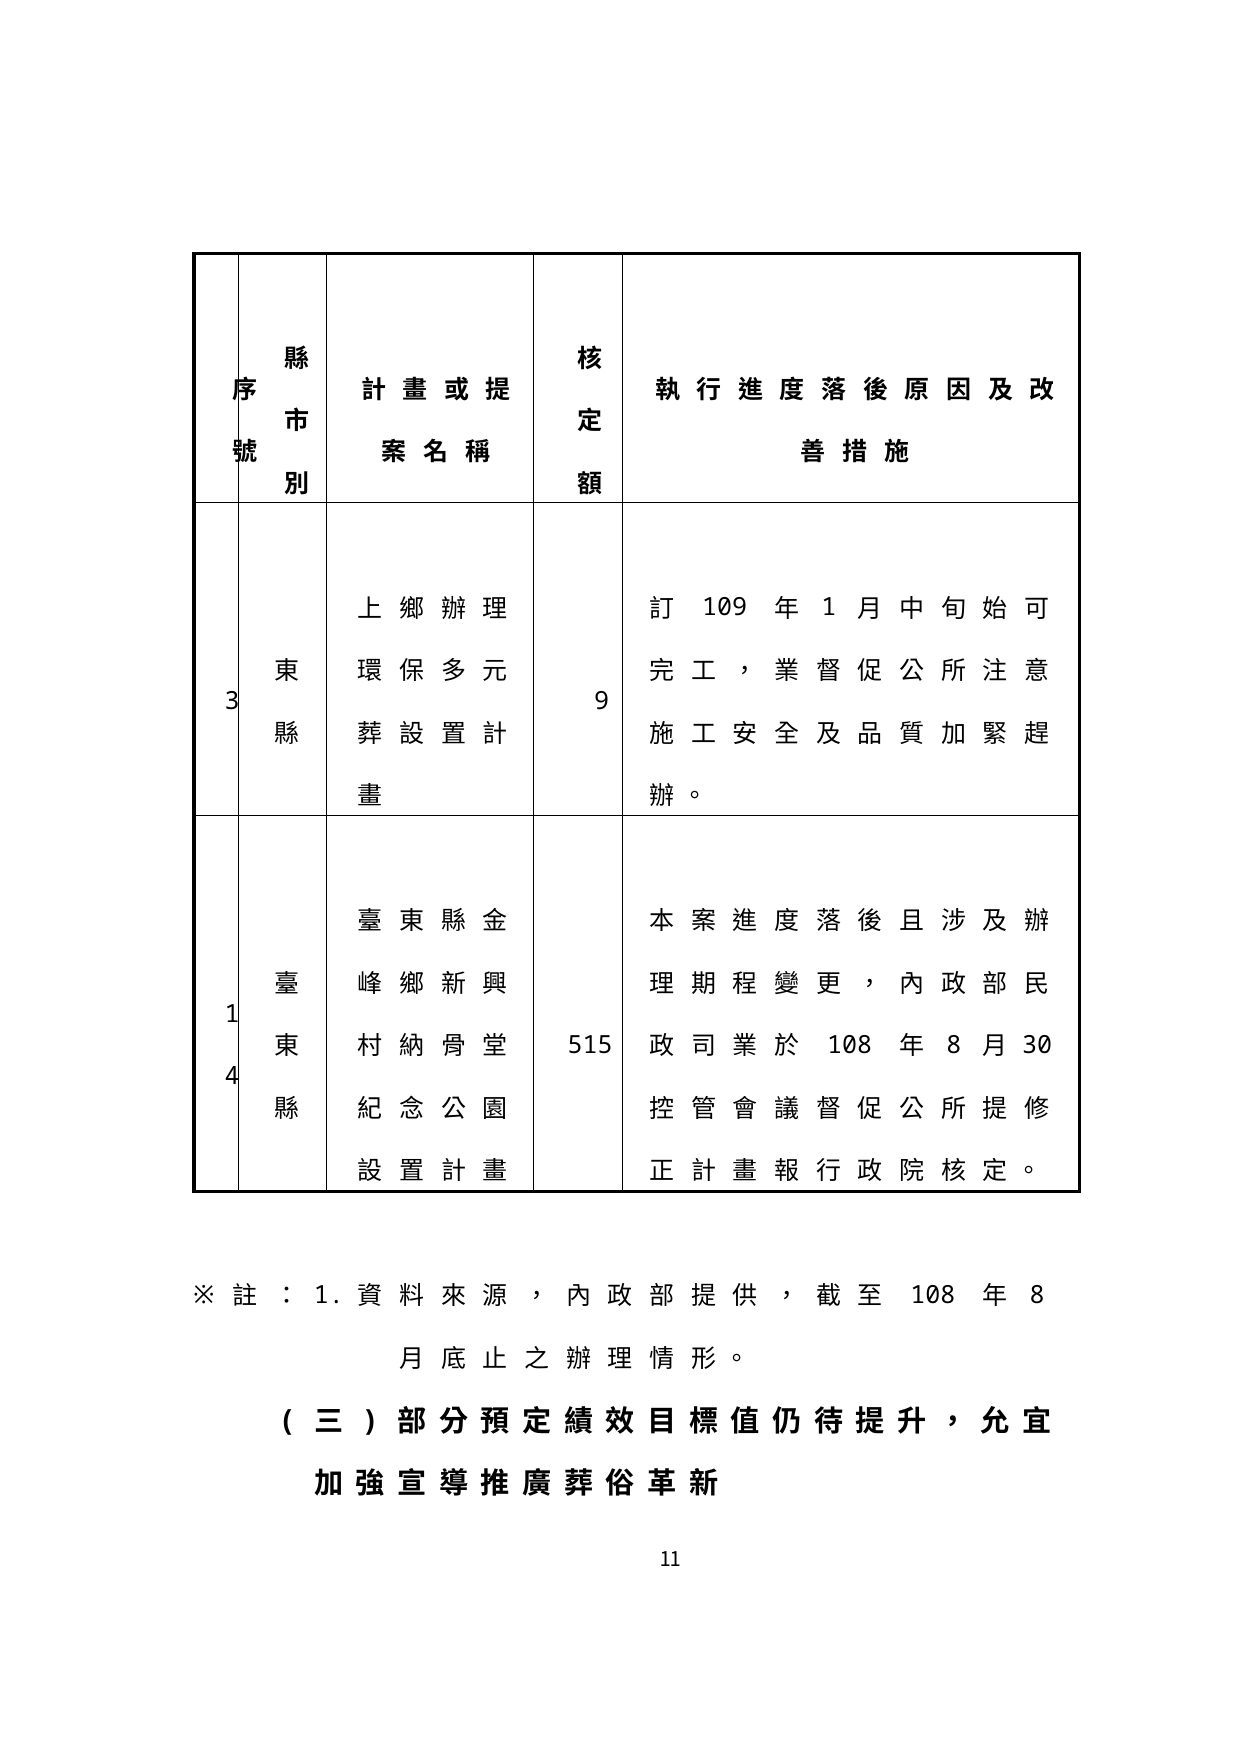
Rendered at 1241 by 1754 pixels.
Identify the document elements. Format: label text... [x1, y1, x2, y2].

table_cell 9 [534, 503, 622, 814]
table_cell 上鄉辦理環保多元葬設置計畫 [327, 503, 533, 814]
table_cell 本案進度落後且涉及辦理期程變更，內政部民政司業於108年8月30控管會議督促公所提修正計畫報行政院核定。 [623, 816, 1078, 1189]
table_cell 515 [534, 816, 622, 1189]
table_header 縣市別 [239, 255, 326, 502]
text (三)部分預定績效目標值仍待提升，允宜加強宣導推廣葬俗革新 [242, 1377, 1058, 1502]
table_cell 3 [196, 503, 238, 814]
table_header 核定額 [534, 255, 622, 502]
table_cell 臺東縣 [239, 816, 326, 1189]
text ※註：1.資料來源，內政部提供，截至108年8月底止之辦理情形。 [183, 1252, 1058, 1377]
table_header 計畫或提案名稱 [327, 255, 533, 502]
table_cell 臺東縣金峰鄉新興村納骨堂紀念公園設置計畫 [327, 816, 533, 1189]
table_cell 訂109年1月中旬始可完工，業督促公所注意施工安全及品質加緊趕辦。 [623, 503, 1078, 814]
table_cell 14 [196, 816, 238, 1189]
table_header 序號 [196, 255, 238, 502]
table_cell 東縣 [239, 503, 326, 814]
table_header 執行進度落後原因及改善措施 [623, 255, 1078, 502]
